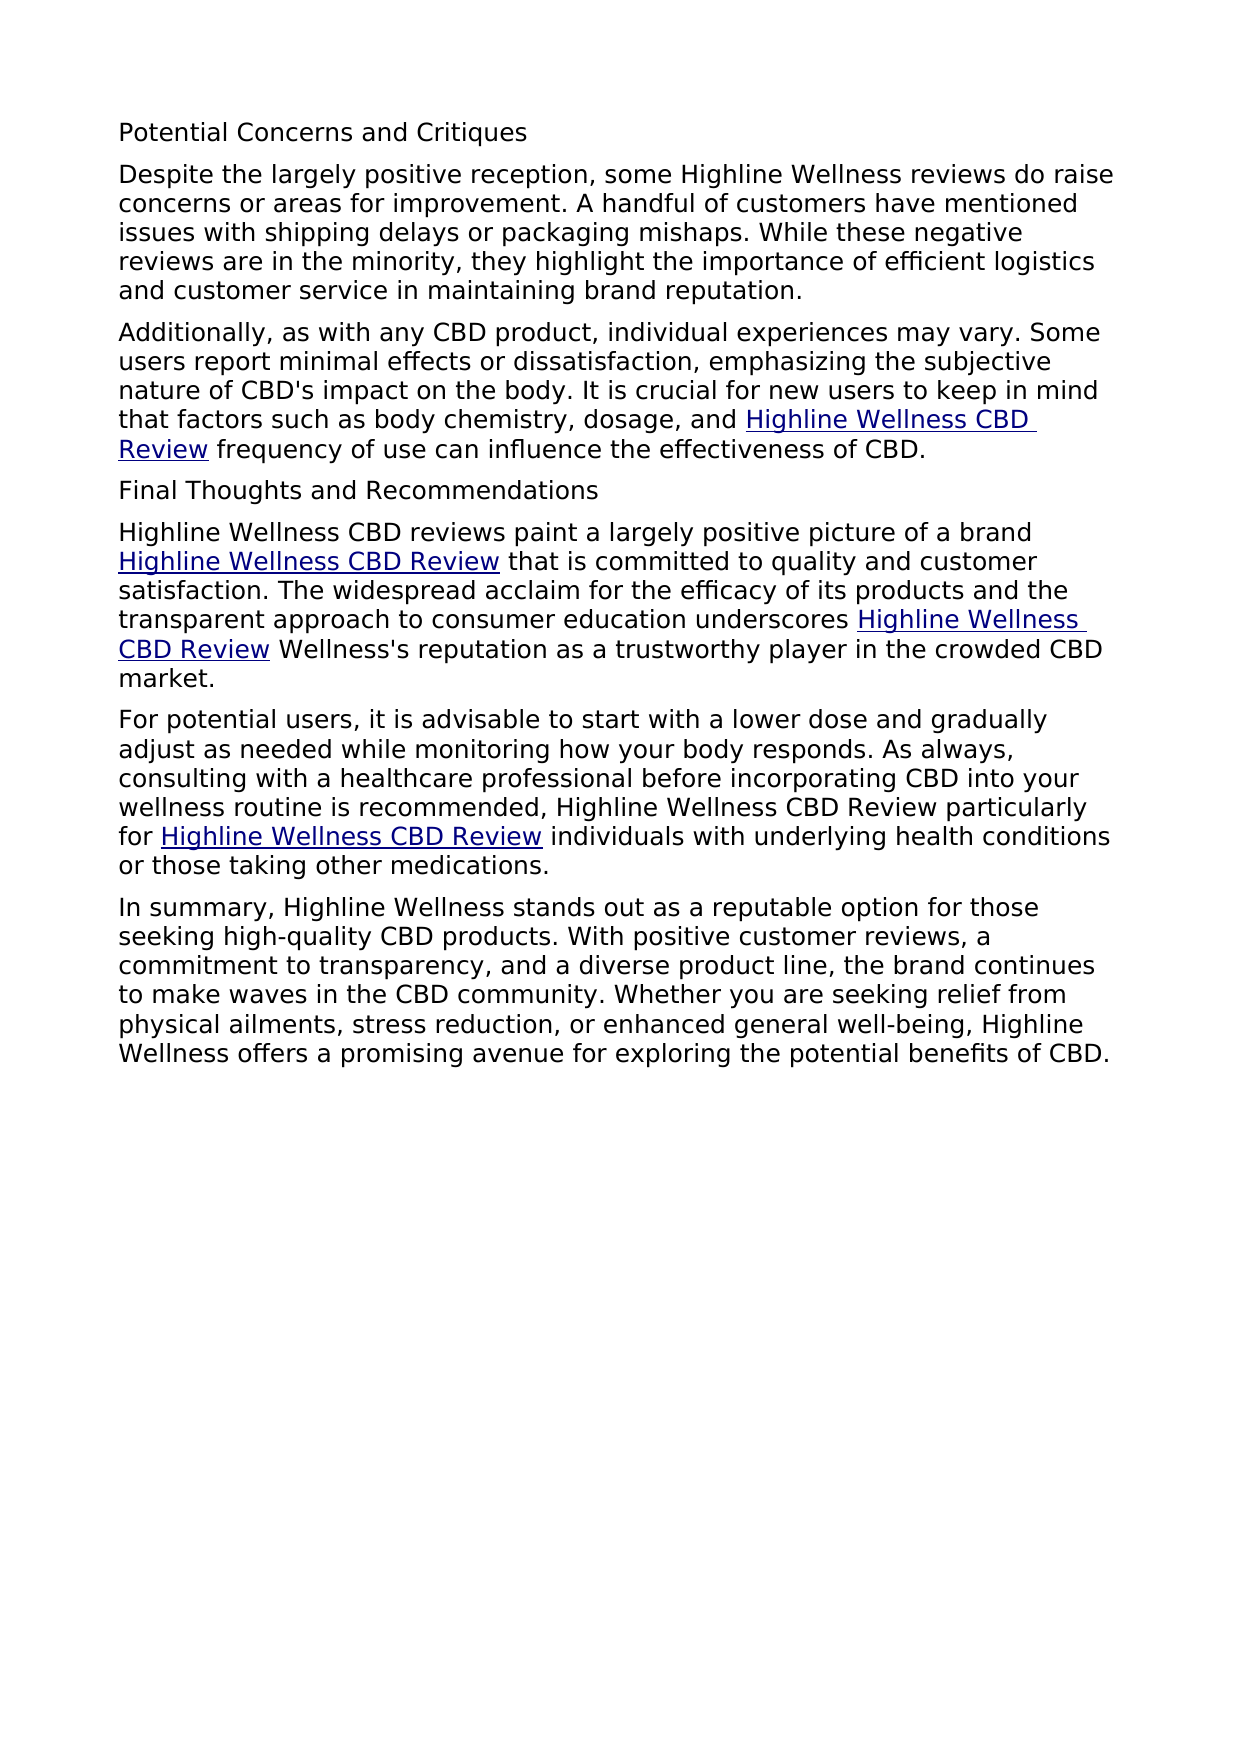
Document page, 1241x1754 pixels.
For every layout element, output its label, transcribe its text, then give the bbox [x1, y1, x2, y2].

text Additionally, as with any CBD product, individual experiences may vary. Some users report minimal effects or dissatisfaction, emphasizing the subjective nature of CBD's impact on the body. It is crucial for new users to keep in mind that factors such as body chemistry, dosage, and Highline Wellness CBD Review frequency of use can influence the effectiveness of CBD. [118, 318, 1122, 464]
text Highline Wellness CBD reviews paint a largely positive picture of a brand Highline Wellness CBD Review that is committed to quality and customer satisfaction. The widespread acclaim for the efficacy of its products and the transparent approach to consumer education underscores Highline Wellness CBD Review Wellness's reputation as a trustworthy player in the crowded CBD market. [118, 518, 1122, 693]
text For potential users, it is advisable to start with a lower dose and gradually adjust as needed while monitoring how your body responds. As always, consulting with a healthcare professional before incorporating CBD into your wellness routine is recommended, Highline Wellness CBD Review particularly for Highline Wellness CBD Review individuals with underlying health conditions or those taking other medications. [118, 706, 1122, 881]
text In summary, Highline Wellness stands out as a reputable option for those seeking high-quality CBD products. With positive customer reviews, a commitment to transparency, and a diverse product line, the brand continues to make waves in the CBD community. Whether you are seeking relief from physical ailments, stress reduction, or enhanced general well-being, Highline Wellness offers a promising avenue for exploring the potential benefits of CBD. [118, 893, 1122, 1068]
text Final Thoughts and Recommendations [118, 476, 1122, 506]
text Potential Concerns and Critiques [118, 118, 1122, 147]
text Despite the largely positive reception, some Highline Wellness reviews do raise concerns or areas for improvement. A handful of customers have mentioned issues with shipping delays or packaging mishaps. While these negative reviews are in the minority, they highlight the importance of efficient logistics and customer service in maintaining brand reputation. [118, 160, 1122, 306]
